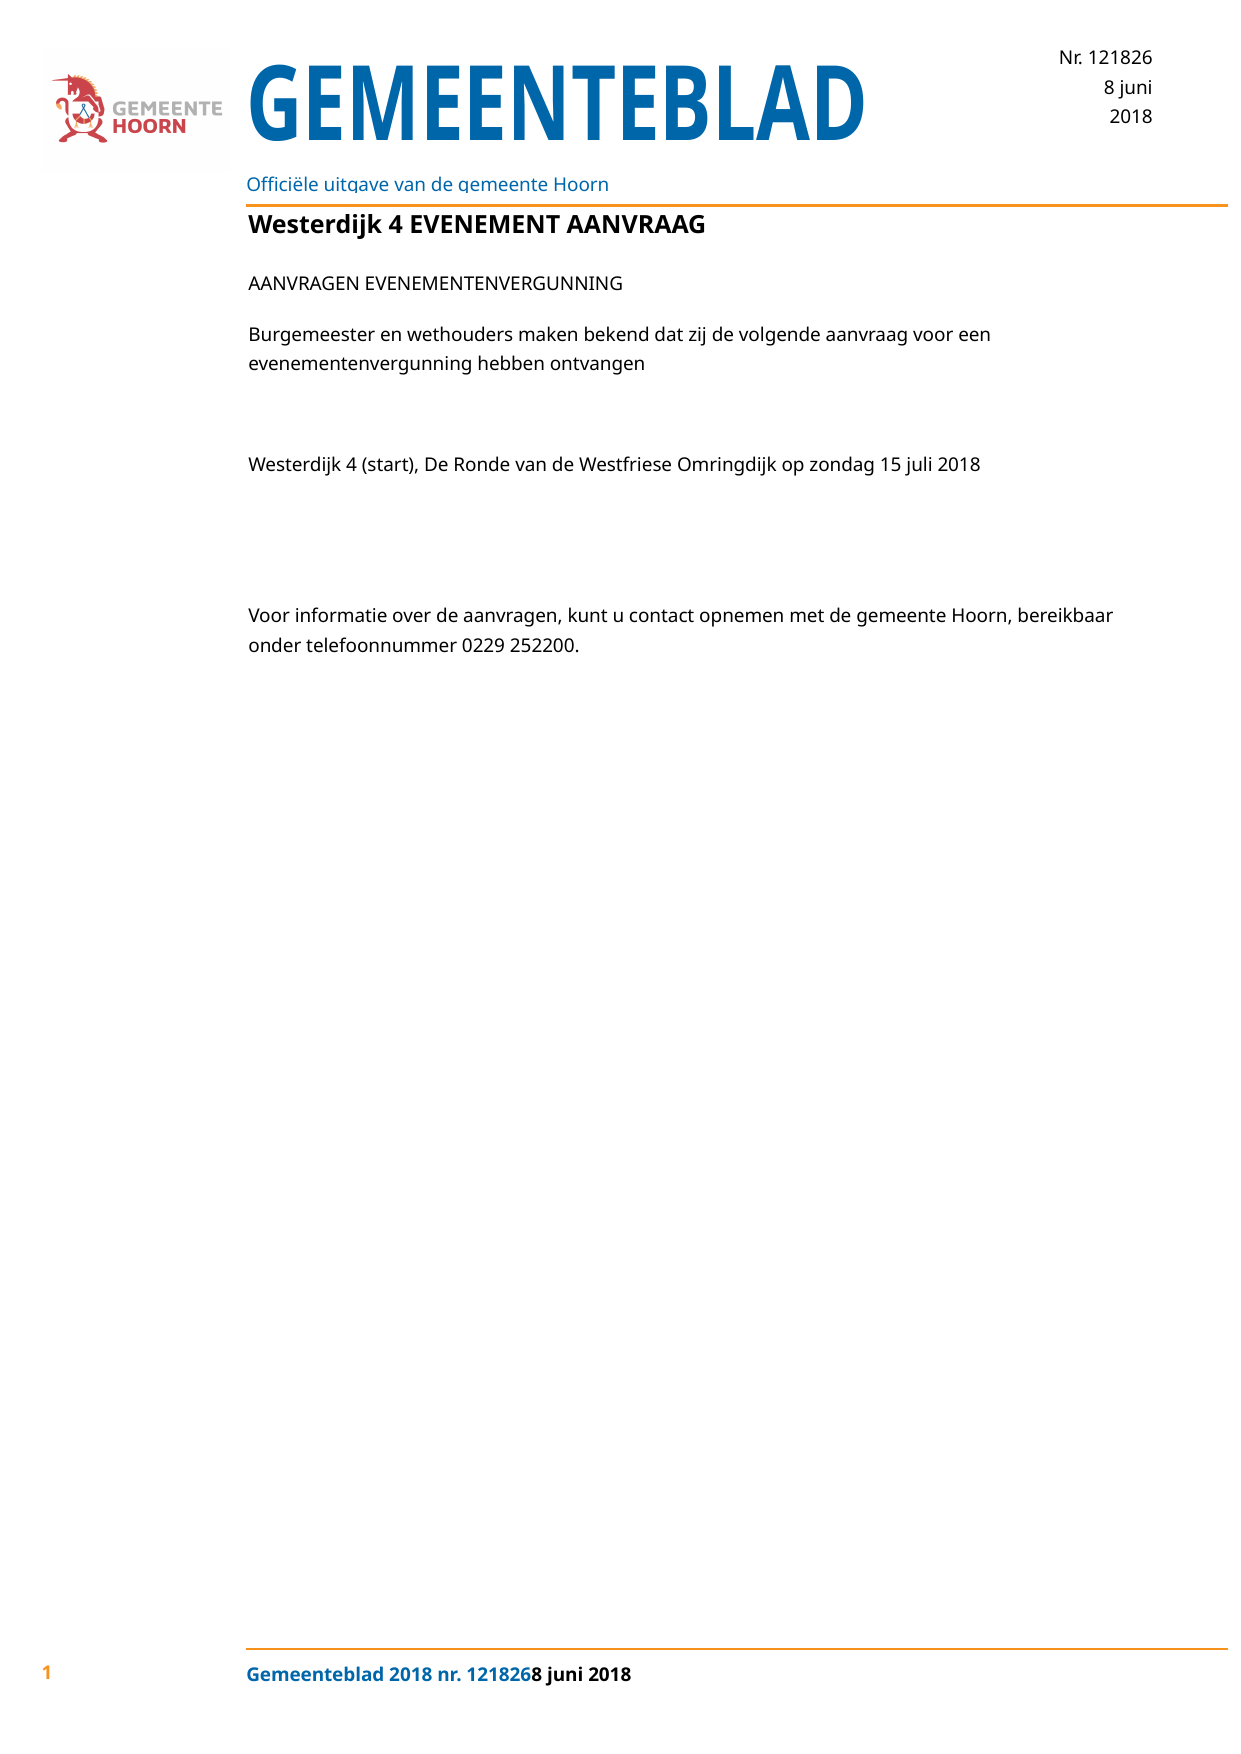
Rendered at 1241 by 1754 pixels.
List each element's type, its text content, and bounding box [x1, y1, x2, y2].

text AANVRAGEN EVENEMENTENVERGUNNING [248, 270, 1152, 296]
text Westerdijk 4 EVENEMENT AANVRAAG [248, 207, 1152, 241]
text Westerdijk 4 (start), De Ronde van de Westfriese Omringdijk op zondag 15 juli 2018 [248, 451, 1152, 477]
picture [41, 47, 231, 172]
text Burgemeester en wethouders maken bekend dat zij de volgende aanvraag voor een evenementenvergunning hebben ontvangen [248, 321, 1152, 376]
text Voor informatie over de aanvragen, kunt u contact opnemen met de gemeente Hoorn, bereikbaar onder telefoonnummer 0229 252200. [248, 602, 1152, 658]
